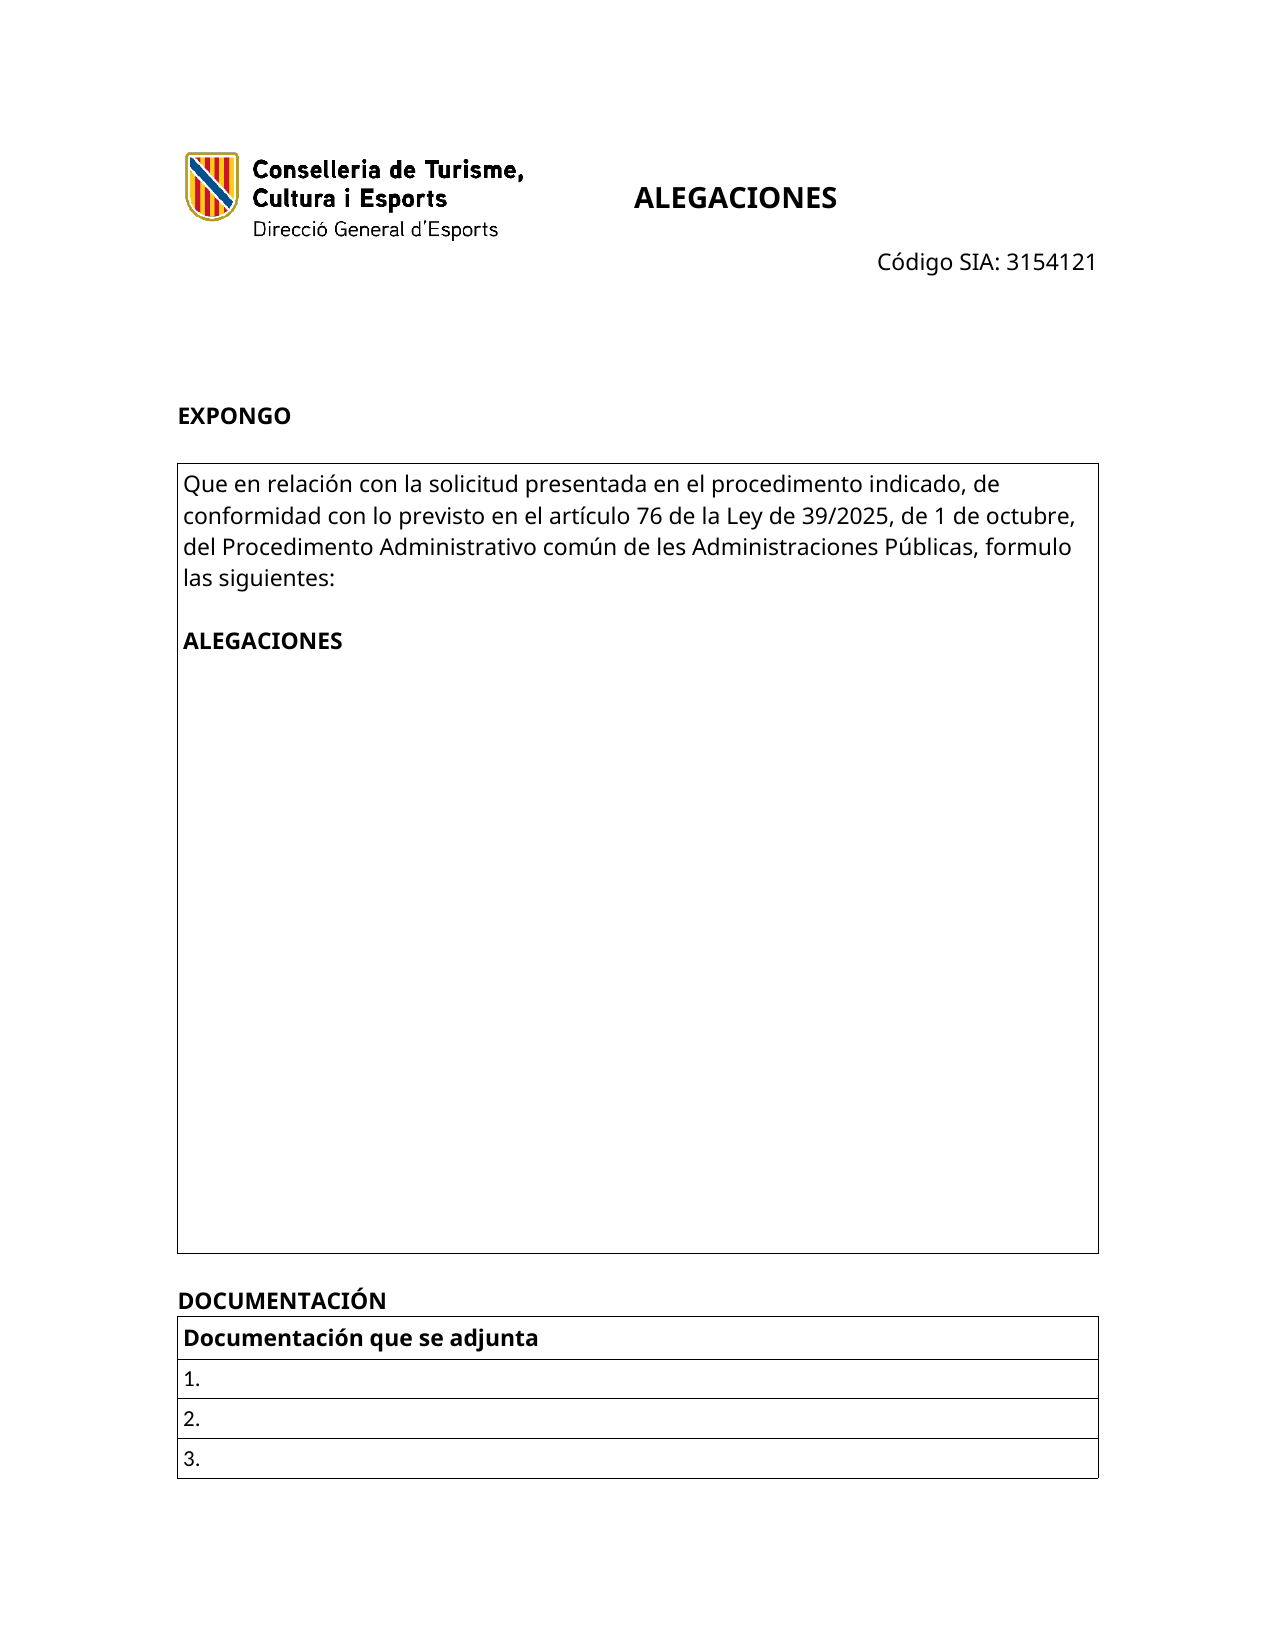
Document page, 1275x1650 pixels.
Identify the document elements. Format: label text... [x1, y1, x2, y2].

picture [177, 147, 531, 246]
text DOCUMENTACIÓN [177, 1284, 1098, 1316]
text EXPONGO [177, 400, 1098, 431]
table_header Que en relación con la solicitud presentada en el procedimento indicado, de conformidad con lo previsto en el artículo 76 de la Ley de 39/2025, de 1 de octubre, del Procedimento Administrativo común de les Administraciones Públicas, formulo las siguientes: ALEGACIONES [178, 464, 1098, 1253]
table_cell 2. [178, 1399, 1098, 1438]
table_header Documentación que se adjunta [178, 1317, 1098, 1359]
table_cell 3. [178, 1439, 1098, 1477]
table_cell 1. [178, 1360, 1098, 1398]
